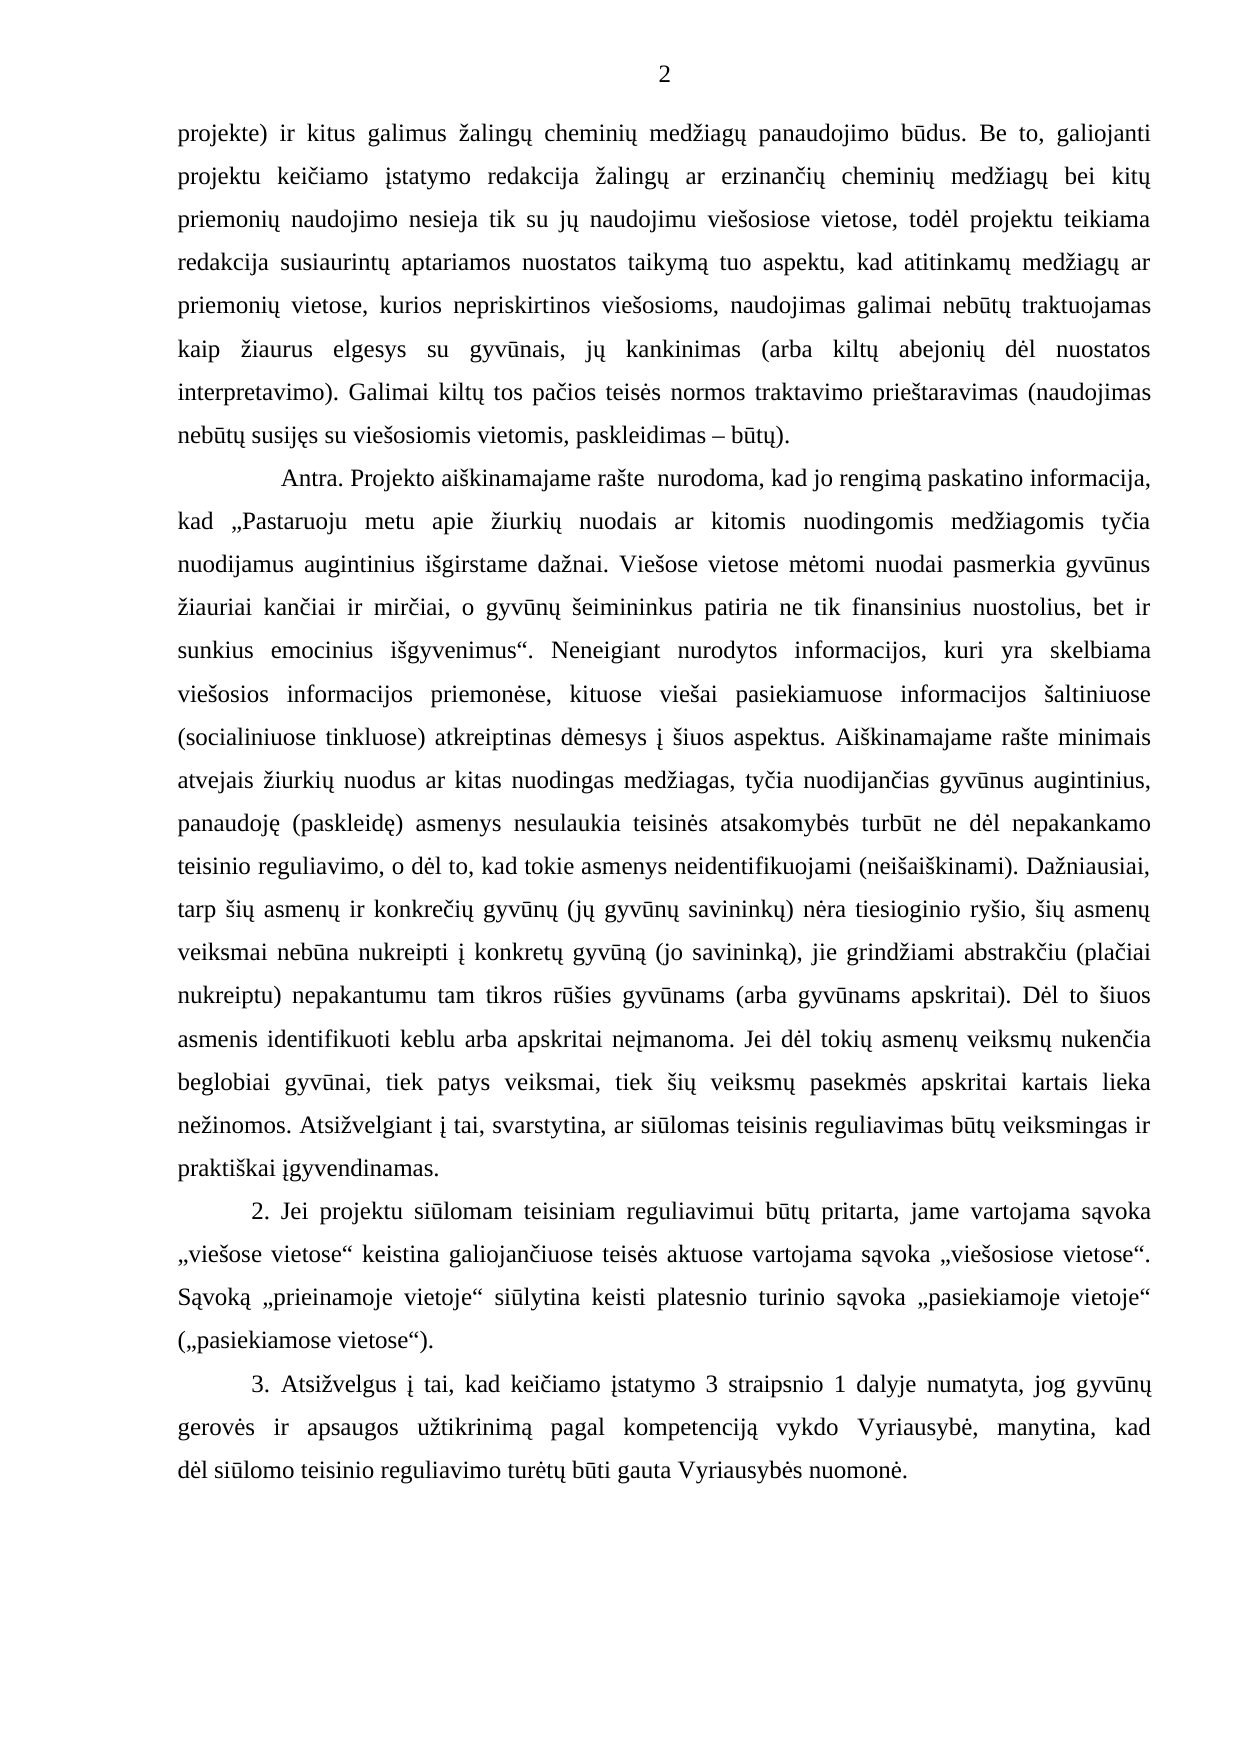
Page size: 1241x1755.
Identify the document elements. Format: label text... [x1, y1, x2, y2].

text Antra. Projekto aiškinamajame rašte nurodoma, kad jo rengimą paskatino informacija, kad „Pastaruoju metu apie žiurkių nuodais ar kitomis nuodingomis medžiagomis tyčia nuodijamus augintinius išgirstame dažnai. Viešose vietose mėtomi nuodai pasmerkia gyvūnus žiauriai kančiai ir mirčiai, o gyvūnų šeimininkus patiria ne tik finansinius nuostolius, bet ir sunkius emocinius išgyvenimus“. Neneigiant nurodytos informacijos, kuri yra skelbiama viešosios informacijos priemonėse, kituose viešai pasiekiamuose informacijos šaltiniuose (socialiniuose tinkluose) atkreiptinas dėmesys į šiuos aspektus. Aiškinamajame rašte minimais atvejais žiurkių nuodus ar kitas nuodingas medžiagas, tyčia nuodijančias gyvūnus augintinius, panaudoję (paskleidę) asmenys nesulaukia teisinės atsakomybės turbūt ne dėl nepakankamo teisinio reguliavimo, o dėl to, kad tokie asmenys neidentifikuojami (neišaiškinami). Dažniausiai, tarp šių asmenų ir konkrečių gyvūnų (jų gyvūnų savininkų) nėra tiesioginio ryšio, šių asmenų veiksmai nebūna nukreipti į konkretų gyvūną (jo savininką), jie grindžiami abstrakčiu (plačiai nukreiptu) nepakantumu tam tikros rūšies gyvūnams (arba gyvūnams apskritai). Dėl to šiuos asmenis identifikuoti keblu arba apskritai neįmanoma. Jei dėl tokių asmenų veiksmų nukenčia beglobiai gyvūnai, tiek patys veiksmai, tiek šių veiksmų pasekmės apskritai kartais lieka nežinomos. Atsižvelgiant į tai, svarstytina, ar siūlomas teisinis reguliavimas būtų veiksmingas ir praktiškai įgyvendinamas. [177, 463, 1152, 1182]
list Jei projektu siūlomam teisiniam reguliavimui būtų pritarta, jame vartojama sąvoka „viešose vietose“ keistina galiojančiuose teisės aktuose vartojama sąvoka „viešosiose vietose“. Sąvoką „prieinamoje vietoje“ siūlytina keisti platesnio turinio sąvoka „pasiekiamoje vietoje“ („pasiekiamose vietose“). [177, 1196, 1152, 1354]
text projekte) ir kitus galimus žalingų cheminių medžiagų panaudojimo būdus. Be to, galiojanti projektu keičiamo įstatymo redakcija žalingų ar erzinančių cheminių medžiagų bei kitų priemonių naudojimo nesieja tik su jų naudojimu viešosiose vietose, todėl projektu teikiama redakcija susiaurintų aptariamos nuostatos taikymą tuo aspektu, kad atitinkamų medžiagų ar priemonių vietose, kurios nepriskirtinos viešosioms, naudojimas galimai nebūtų traktuojamas kaip žiaurus elgesys su gyvūnais, jų kankinimas (arba kiltų abejonių dėl nuostatos interpretavimo). Galimai kiltų tos pačios teisės normos traktavimo prieštaravimas (naudojimas nebūtų susijęs su viešosiomis vietomis, paskleidimas – būtų). [177, 118, 1152, 449]
list Atsižvelgus į tai, kad keičiamo įstatymo 3 straipsnio 1 dalyje numatyta, jog gyvūnų gerovės ir apsaugos užtikrinimą pagal kompetenciją vykdo Vyriausybė, manytina, kad dėl siūlomo teisinio reguliavimo turėtų būti gauta Vyriausybės nuomonė. [177, 1369, 1152, 1484]
